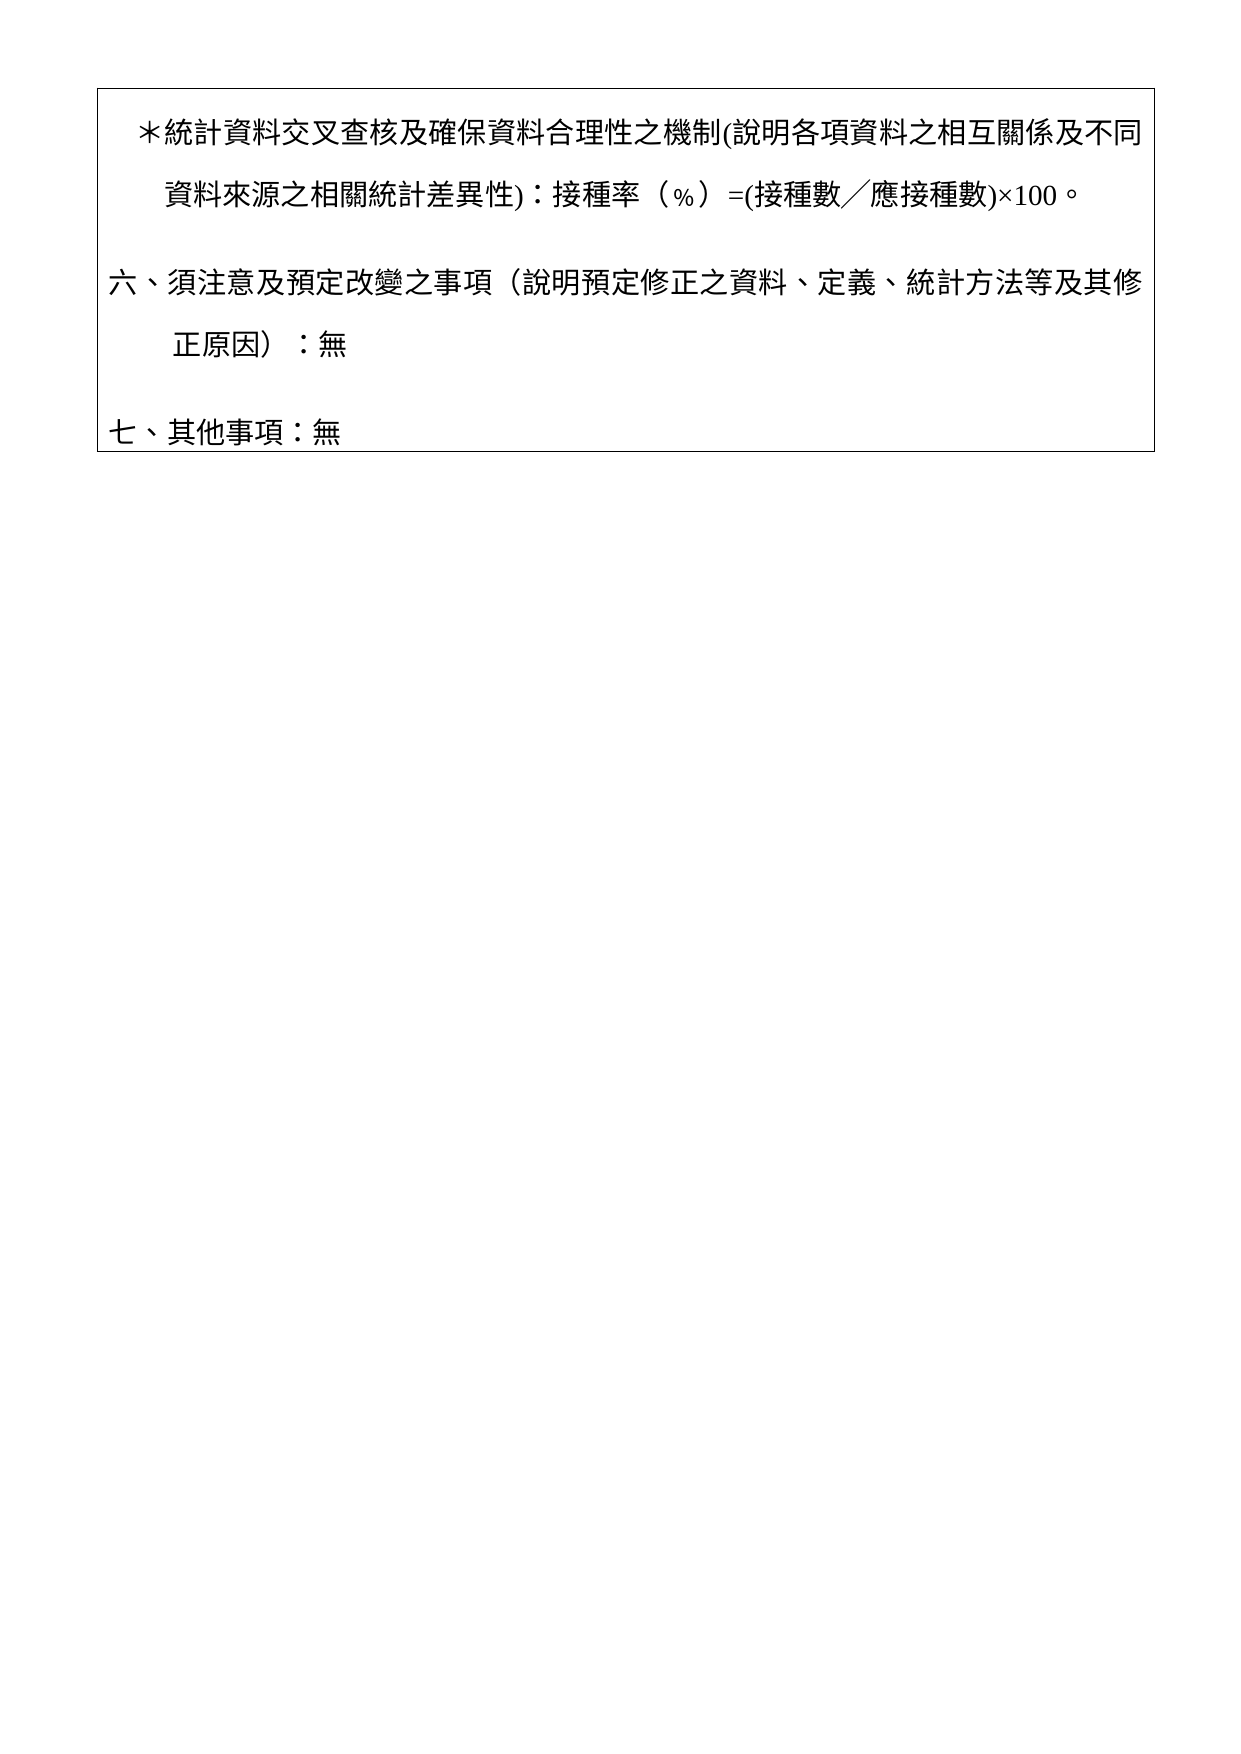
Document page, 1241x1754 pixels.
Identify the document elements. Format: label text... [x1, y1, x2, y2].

table_header 統計資料背景說明 資料種類：疫病預防統計 資料項目：彰化縣各項預防接種完成率統計 一、發布及編製機關單位 ＊發布機關、單位：彰化縣衛生局會計室 ＊編製單位：彰化縣衛生局疾病管制科 ＊聯絡電話：(04)7115141#5103 ＊傳 真：(04)7115748 ＊電子信箱：ting@mail.chshb.gov.tw 二、發布形式 口頭： （ ）記者會或說明會 書面： （ ）新聞稿 （v）報表 （ ）書刊，刊名： ＊電子媒體： （v）線上書刊及資料庫，網址： http://www.chshb.gov.tw/download/?type_id=1272&top=0 （ ）磁片 （ ）光碟片 （ ）其他 三、資料範圍、週期及時效 ＊統計地區範圍及對象：凡在本縣各衛生所及合約醫院診所實際辦理預防接種及補接種人次，均為統計對象。 ＊統計標準時間： 上半年年報：截至每年6月底之實際接種完成情形。 下半年年報：截至每年12月底之實際接種完成情形。 ＊統計項目定義： (1)應接種數：指在本轄區內實際設籍之填報出生世代應接受各項預防接種之人數。 (2)接種數：指在本轄區內實際設籍之填報出生世代接受各項預防接種之人數（不分接種地點）。 (3)接種率（﹪）：(接種數╱應接種數)×100。 (4)各項疫苗出生欄之填報出生世代（以95年度之報表為例，96年、97年、、、、以此類推）。 ＊統計單位：人、﹪。 ＊統計分類：(一)橫項目依鄉鎮市區別分類。(二)縱項目依疫苗種類、劑別分類。 ＊發布週期（指資料編製或產生之頻率，如月、季、年等）：半年、年。 ＊時效（指統計標準時間至資料發布時間之間隔時間）： 半年報10日、年報30日。 ＊資料變革：無 四、公開資料發布訊息 ＊預告發布日期（含預告方式及週期）：半年報每半年終了1個月又5日內、年報每年終了1個月內(原訂預告發布日期如遇例假日或國定假日則延至下一個工作日發布)。 ＊同步發送單位（說明資料發布時同步發送之單位或可同步查得該資料之網址）：無 五、資料品質 ＊統計指標編製方法與資料來源說明：依據全國性預防接種資訊管理系統之資料統計彙編。 ＊統計資料交叉查核及確保資料合理性之機制(說明各項資料之相互關係及不同資料來源之相關統計差異性)：接種率（﹪）=(接種數╱應接種數)×100。 六、須注意及預定改變之事項（說明預定修正之資料、定義、統計方法等及其修正原因）：無 七、其他事項：無 [98, 89, 1154, 451]
